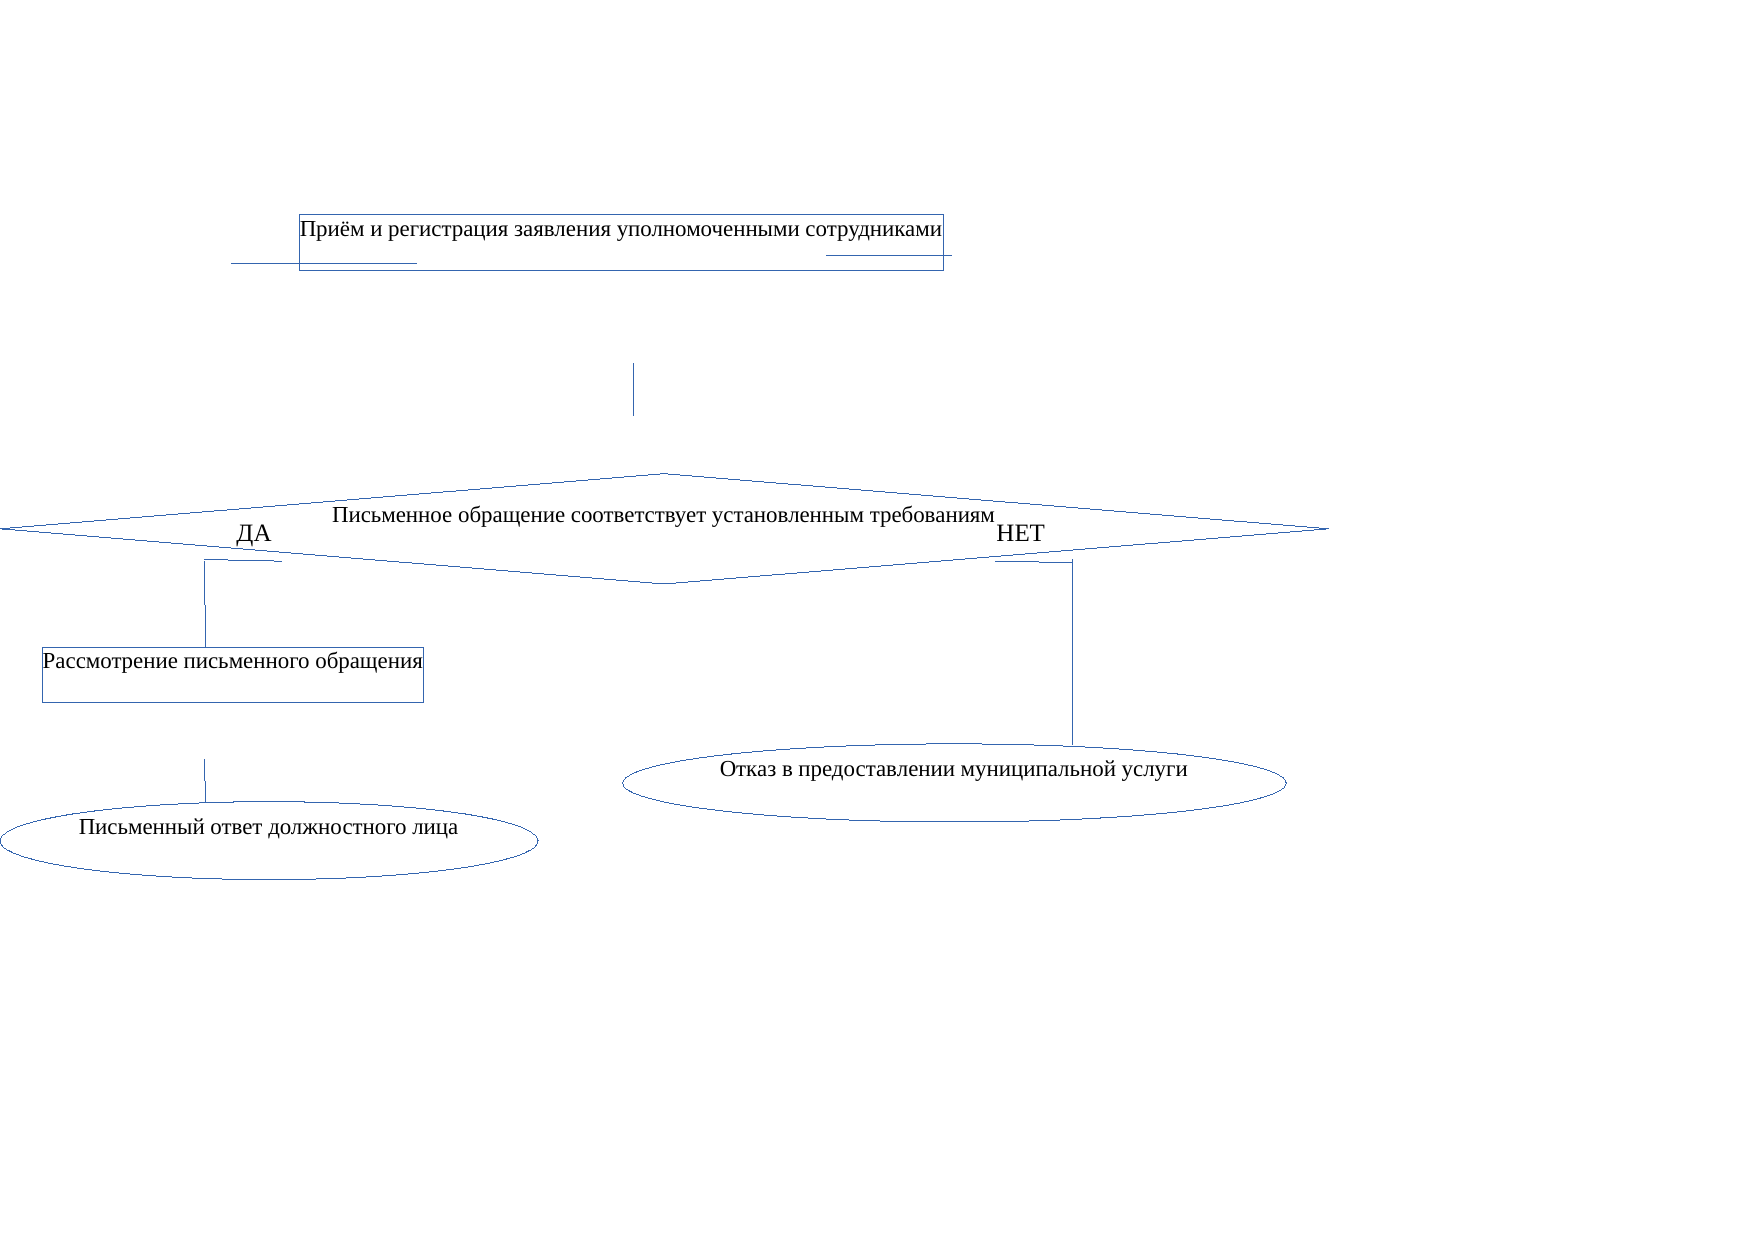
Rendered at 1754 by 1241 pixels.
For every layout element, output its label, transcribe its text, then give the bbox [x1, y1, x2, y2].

text ДА НЕТ [1133, 518, 1636, 546]
text ДА НЕТ [118, 539, 195, 546]
